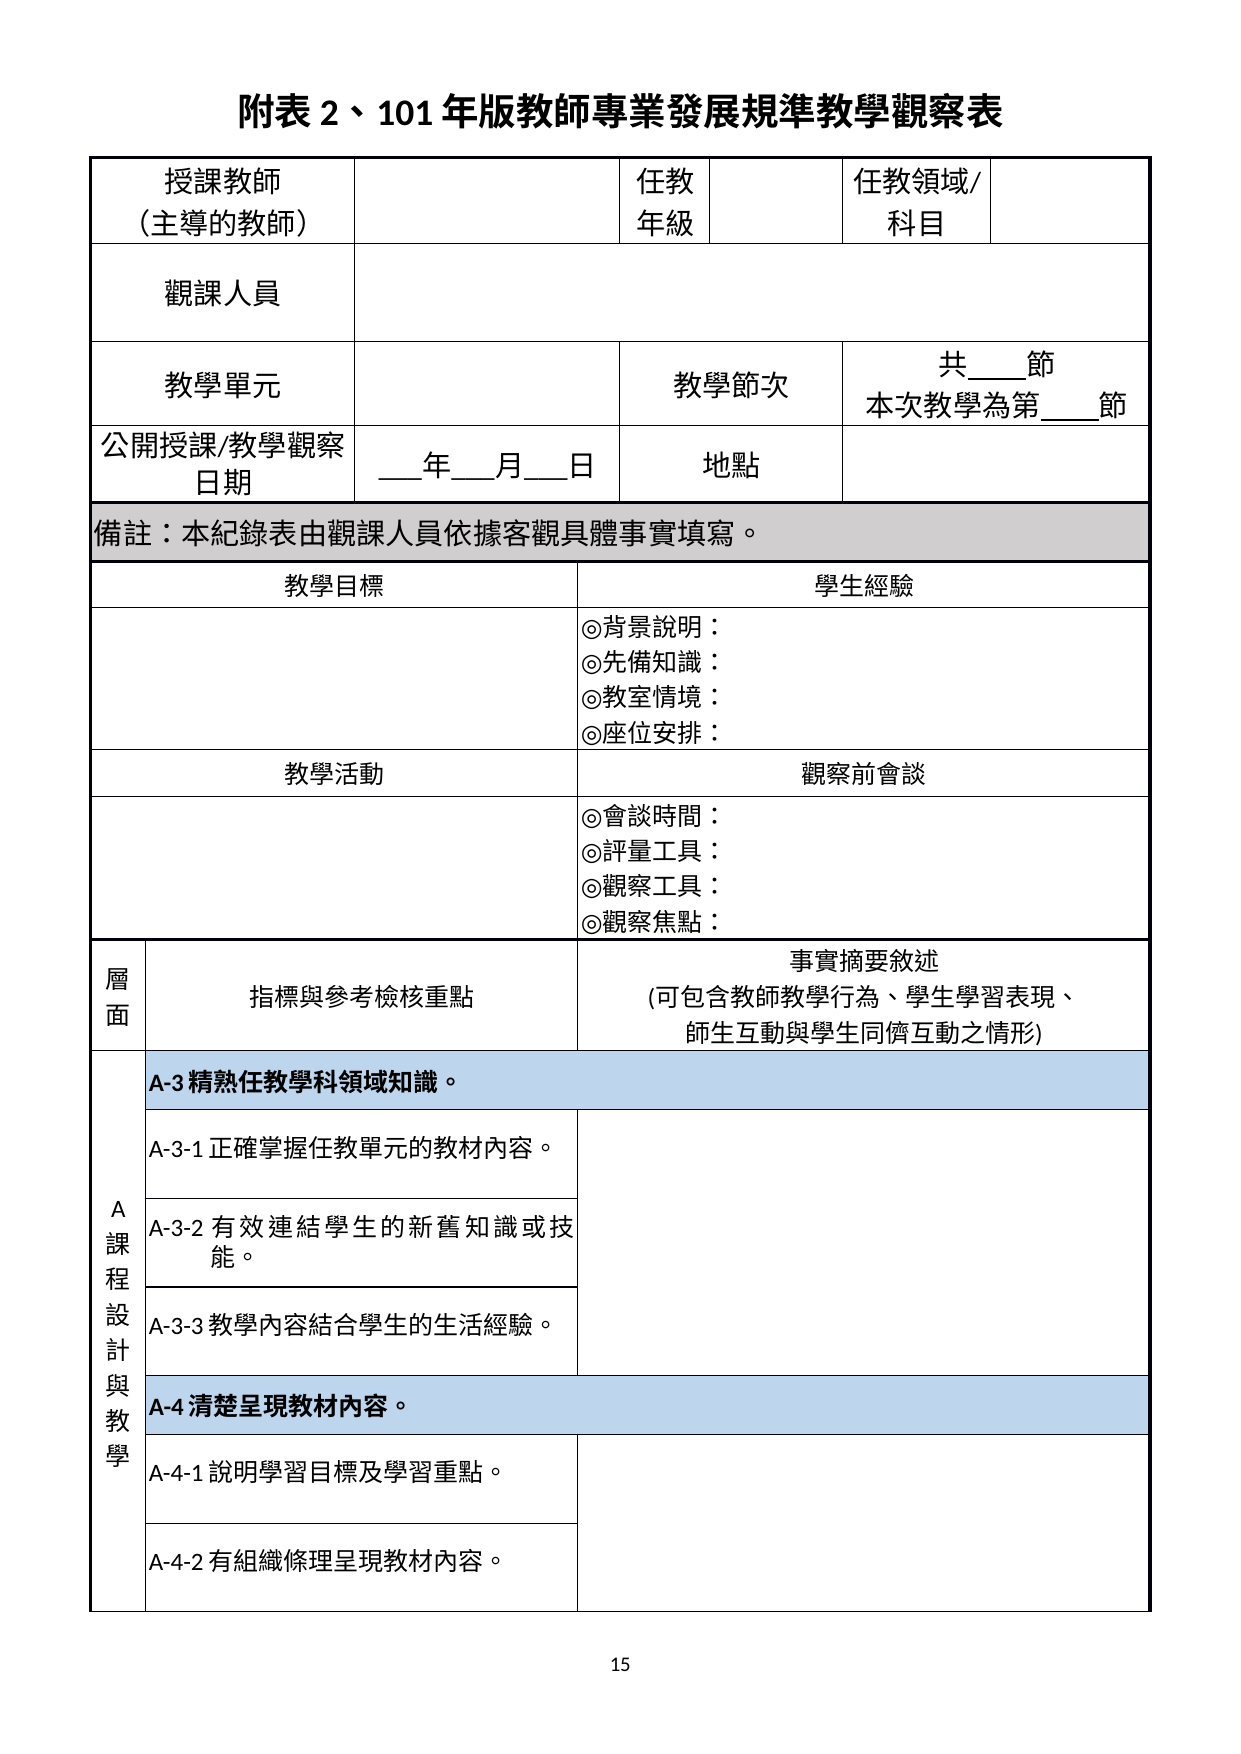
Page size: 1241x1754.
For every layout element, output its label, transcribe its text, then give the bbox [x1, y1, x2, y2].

table_cell [92, 608, 577, 749]
table_cell [578, 1435, 1148, 1611]
table_cell ◎會談時間： ◎評量工具： ◎觀察工具： ◎觀察焦點： [578, 797, 1148, 938]
table_cell ◎背景說明： ◎先備知識： ◎教室情境： ◎座位安排： [578, 608, 1148, 749]
table_header [355, 159, 619, 243]
table_cell 事實摘要敘述 (可包含教師教學行為、學生學習表現、 師生互動與學生同儕互動之情形) [578, 941, 1148, 1050]
table_cell 層面 [92, 941, 145, 1050]
table_cell 教學活動 [92, 750, 577, 796]
table_header [710, 159, 842, 243]
table_cell A-3-2有效連結學生的新舊知識或技能。 [146, 1199, 577, 1286]
table_cell 備註：本紀錄表由觀課人員依據客觀具體事實填寫。 [92, 504, 1148, 560]
table_header 任教年級 [620, 159, 709, 243]
table_cell A-4清楚呈現教材內容。 [146, 1376, 1148, 1434]
table_cell A-3精熟任教學科領域知識。 [146, 1051, 1148, 1109]
table_cell [843, 426, 1148, 501]
table_cell A-4-1說明學習目標及學習重點。 [146, 1435, 577, 1522]
table_cell 教學單元 [92, 342, 354, 425]
table_header 任教領域/科目 [843, 159, 990, 243]
table_cell A-4-2有組織條理呈現教材內容。 [146, 1524, 577, 1611]
table_cell A-3-3教學內容結合學生的生活經驗。 [146, 1288, 577, 1375]
table_cell 教學目標 [92, 563, 577, 607]
table_cell 觀察前會談 [578, 750, 1148, 796]
table_cell 學生經驗 [578, 563, 1148, 607]
table_cell 教學節次 [620, 342, 842, 425]
table_cell [92, 797, 577, 938]
table_cell [578, 1110, 1148, 1375]
table_header [991, 159, 1148, 243]
table_cell A 課 程 設 計 與 教 學 [92, 1051, 145, 1611]
table_cell 觀課人員 [92, 244, 354, 341]
table_cell [355, 244, 1148, 341]
text 附表2、101年版教師專業發展規準教學觀察表 [75, 75, 1165, 137]
table_header 授課教師 （主導的教師） [92, 159, 354, 243]
table_cell 公開授課/教學觀察日期 [92, 426, 354, 501]
table_cell 地點 [620, 426, 842, 501]
table_cell [355, 342, 619, 425]
table_cell A-3-1正確掌握任教單元的教材內容。 [146, 1110, 577, 1198]
table_cell 指標與參考檢核重點 [146, 941, 577, 1050]
table_cell 共 節 本次教學為第 節 [843, 342, 1148, 425]
table_cell ___年___月___日 [355, 426, 619, 501]
